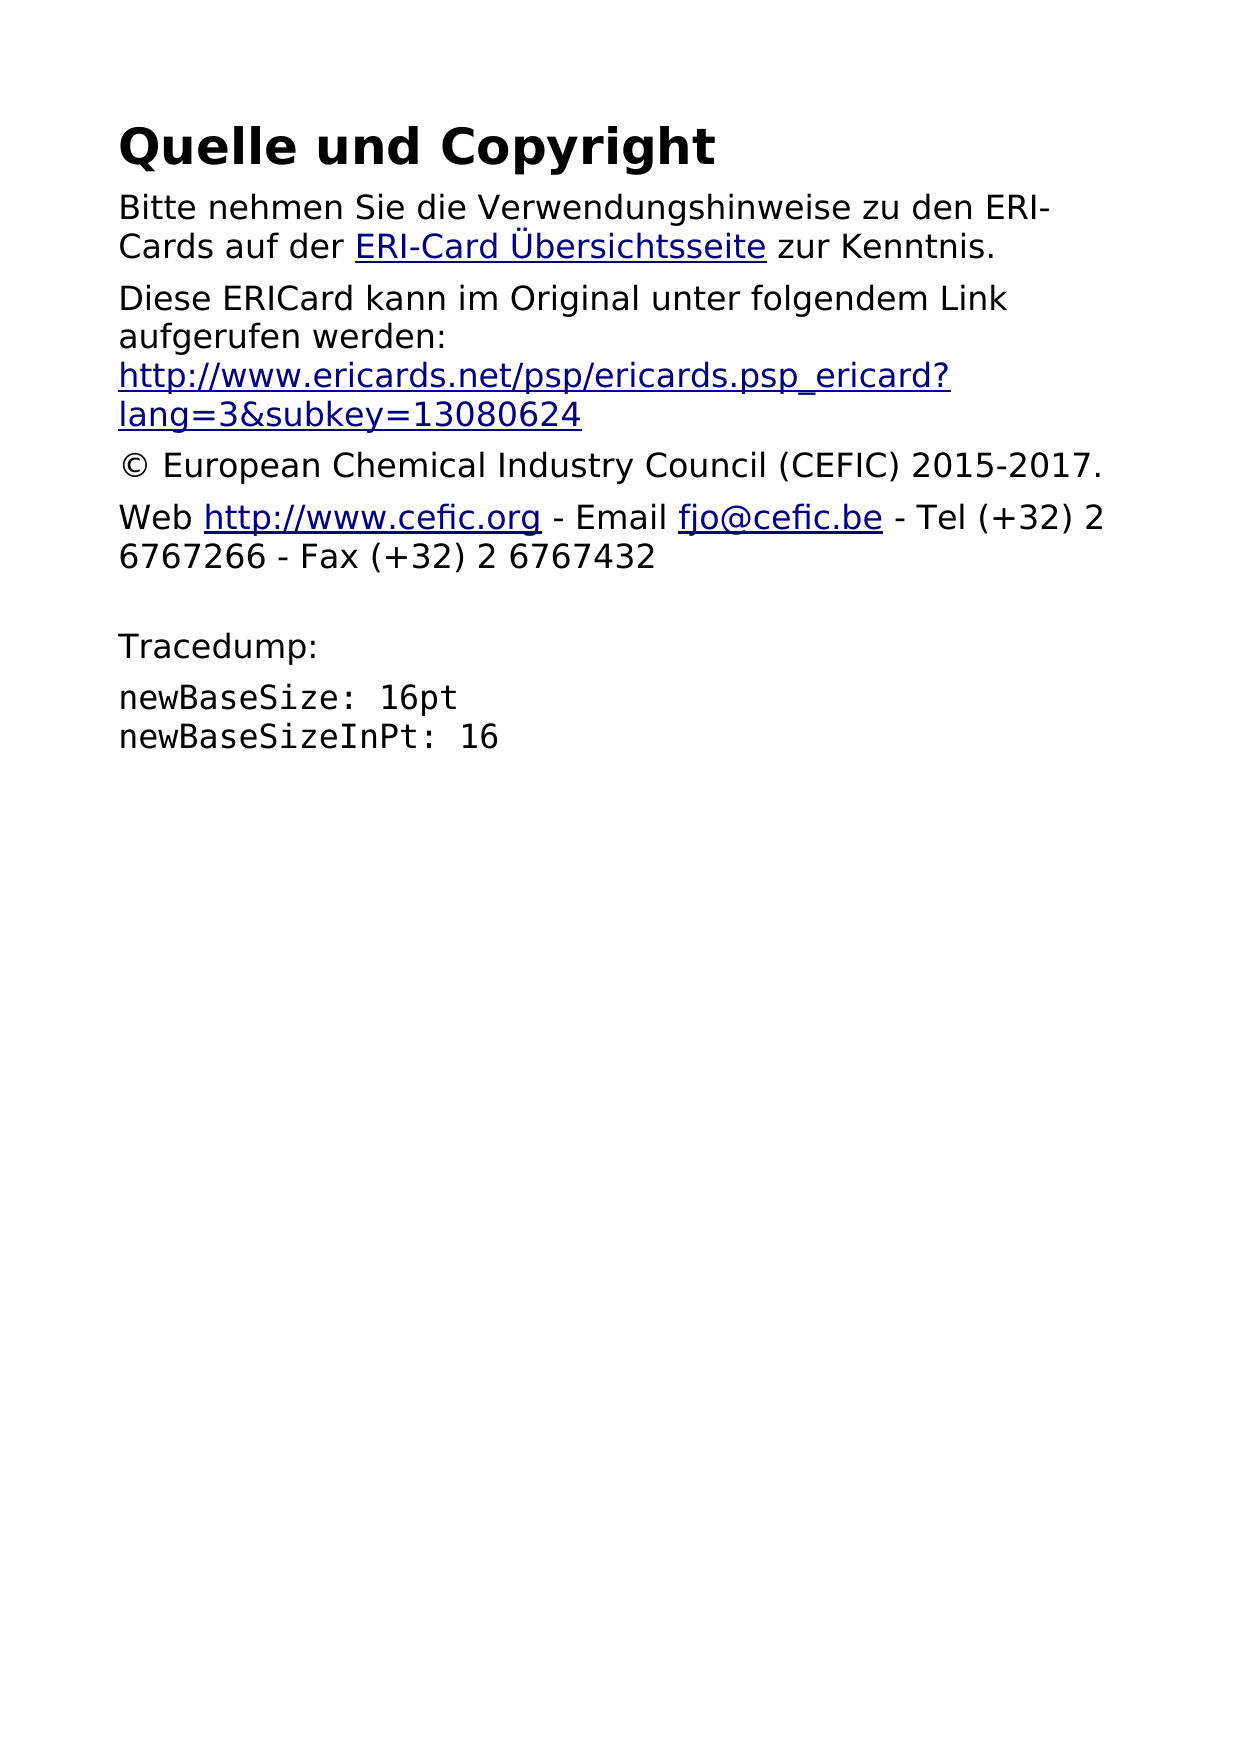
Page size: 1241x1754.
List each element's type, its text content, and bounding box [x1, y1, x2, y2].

text Tracedump: [118, 588, 1122, 666]
subtitle Quelle und Copyright [118, 118, 1122, 176]
text Diese ERICard kann im Original unter folgendem Link aufgerufen werden: http://www.ericards.net/psp/ericards.psp_ericard?lang=3&subkey=13080624 [118, 279, 1122, 434]
text Web http://www.cefic.org - Email fjo@cefic.be - Tel (+32) 2 6767266 - Fax (+32) 2 6767432 [118, 498, 1122, 576]
text Bitte nehmen Sie die Verwendungshinweise zu den ERI-Cards auf der ERI-Card Übersichtsseite zur Kenntnis. [118, 189, 1122, 267]
text newBaseSize: 16pt newBaseSizeInPt: 16 [118, 679, 1122, 756]
text © European Chemical Industry Council (CEFIC) 2015-2017. [118, 447, 1122, 486]
